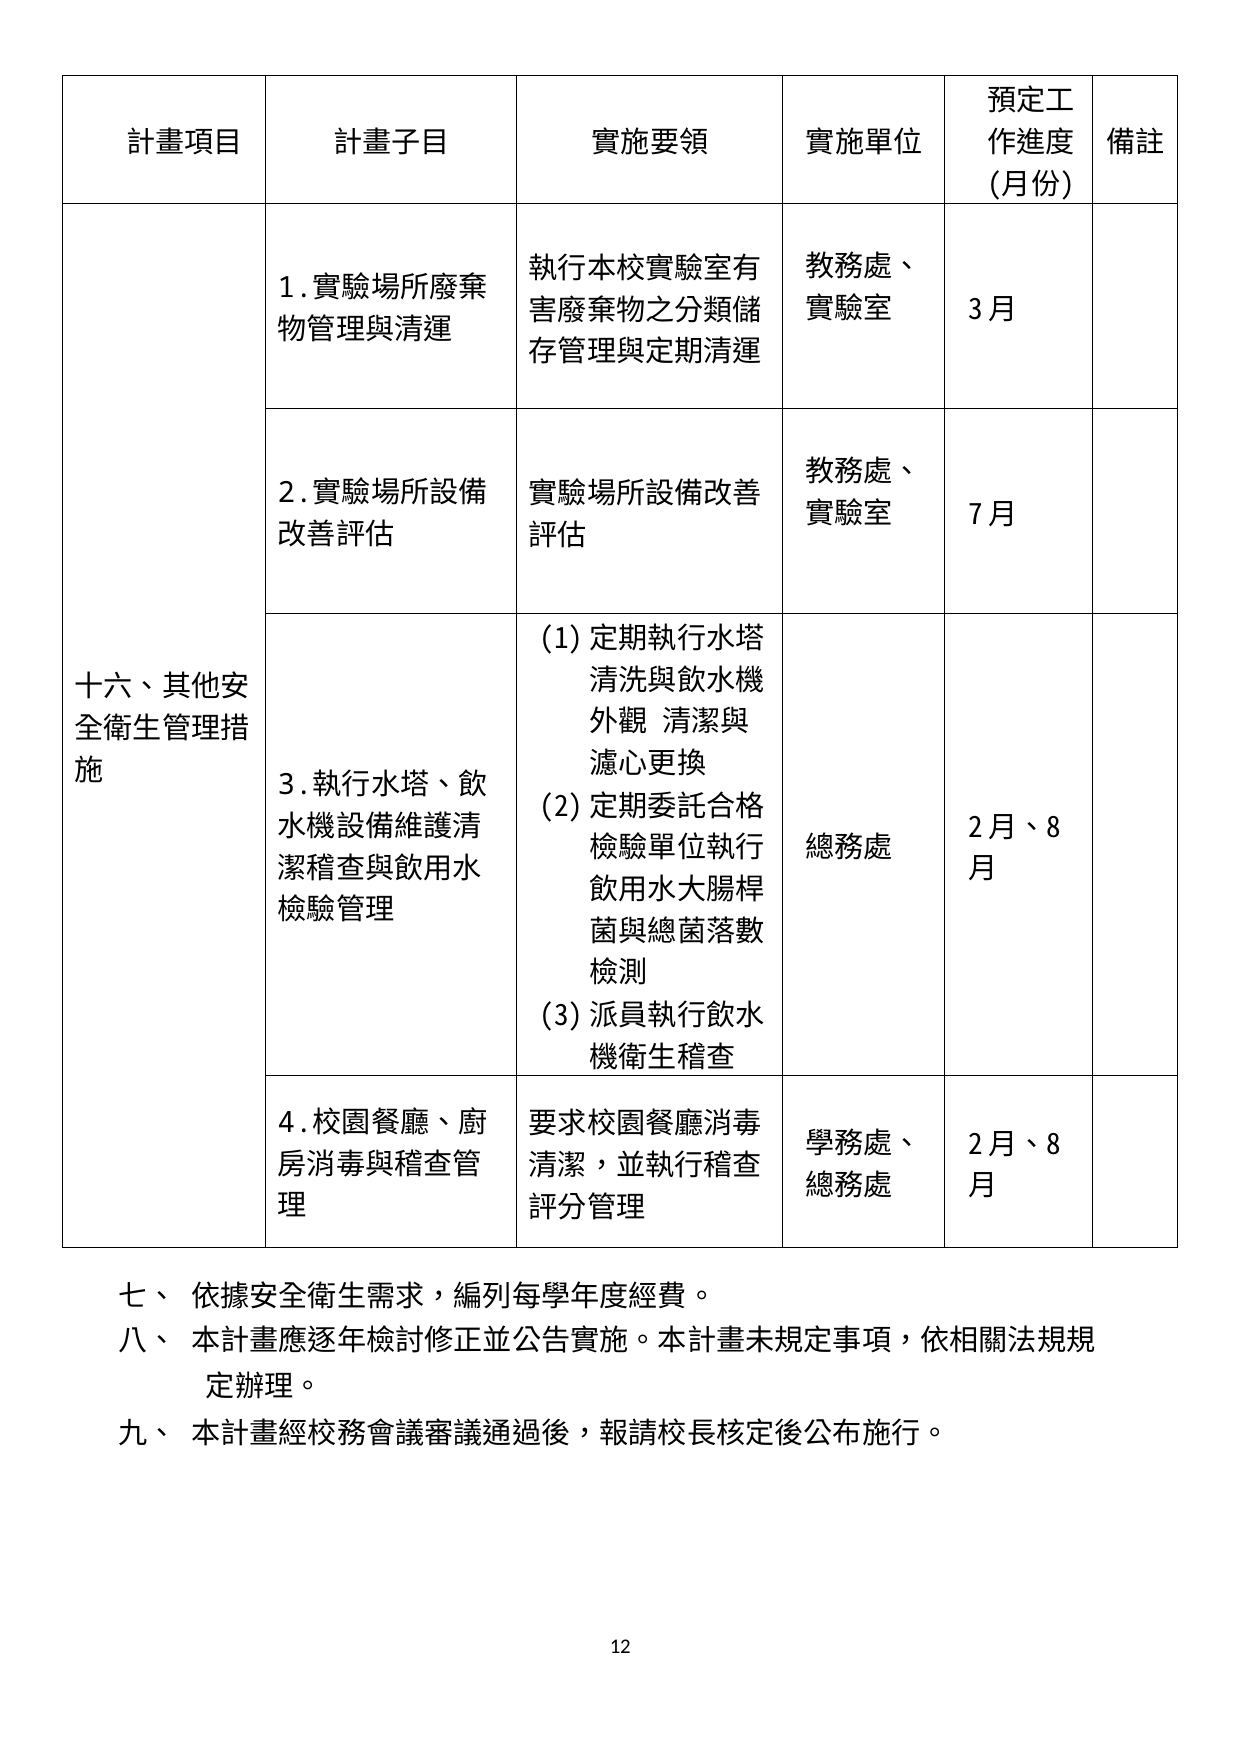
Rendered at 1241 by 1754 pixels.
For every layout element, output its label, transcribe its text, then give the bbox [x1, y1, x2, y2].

table_header 預定工作進度 (月份) [945, 76, 1092, 203]
table_cell 教務處、 實驗室 [783, 204, 944, 408]
table_cell 要求校園餐廳消毒清潔，並執行稽查評分管理 [517, 1076, 782, 1247]
table_cell 1.實驗場所廢棄物管理與清運 [266, 204, 516, 408]
table_cell 執行本校實驗室有害廢棄物之分類儲存管理與定期清運 [517, 204, 782, 408]
table_header 備註 [1093, 76, 1177, 203]
table_cell [1093, 614, 1177, 1075]
table_cell 定期執行水塔清洗與飲水機外觀 清潔與濾心更換 定期委託合格檢驗單位執行飲用水大腸桿菌與總菌落數檢測 派員執行飲水機衛生稽查 [517, 614, 782, 1075]
table_cell [1093, 204, 1177, 408]
table_cell 7月 [945, 409, 1092, 613]
table_cell 4.校園餐廳、廚房消毒與稽查管理 [266, 1076, 516, 1247]
table_cell 3.執行水塔、飲水機設備維護清潔稽查與飲用水檢驗管理 [266, 614, 516, 1075]
text 九、 本計畫經校務會議審議通過後，報請校長核定後公布施行。 [118, 1410, 1122, 1452]
text 七、 依據安全衛生需求，編列每學年度經費。 [118, 1273, 1122, 1314]
table_header 實施單位 [783, 76, 944, 203]
text 定辦理。 [118, 1363, 1122, 1405]
table_cell 2月、8月 [945, 1076, 1092, 1247]
table_cell [1093, 409, 1177, 613]
table_header 計畫項目 [63, 76, 265, 203]
table_cell 實驗場所設備改善評估 [517, 409, 782, 613]
table_cell 2.實驗場所設備改善評估 [266, 409, 516, 613]
table_header 計畫子目 [266, 76, 516, 203]
table_cell 總務處 [783, 614, 944, 1075]
table_cell 十六、其他安全衛生管理措施 [63, 204, 265, 1247]
table_cell 教務處、 實驗室 [783, 409, 944, 613]
table_cell 2月、8月 [945, 614, 1092, 1075]
table_cell 學務處、 總務處 [783, 1076, 944, 1247]
table_header 實施要領 [517, 76, 782, 203]
table_cell [1093, 1076, 1177, 1247]
text 八、 本計畫應逐年檢討修正並公告實施。本計畫未規定事項，依相關法規規 [118, 1317, 1122, 1359]
table_cell 3月 [945, 204, 1092, 408]
